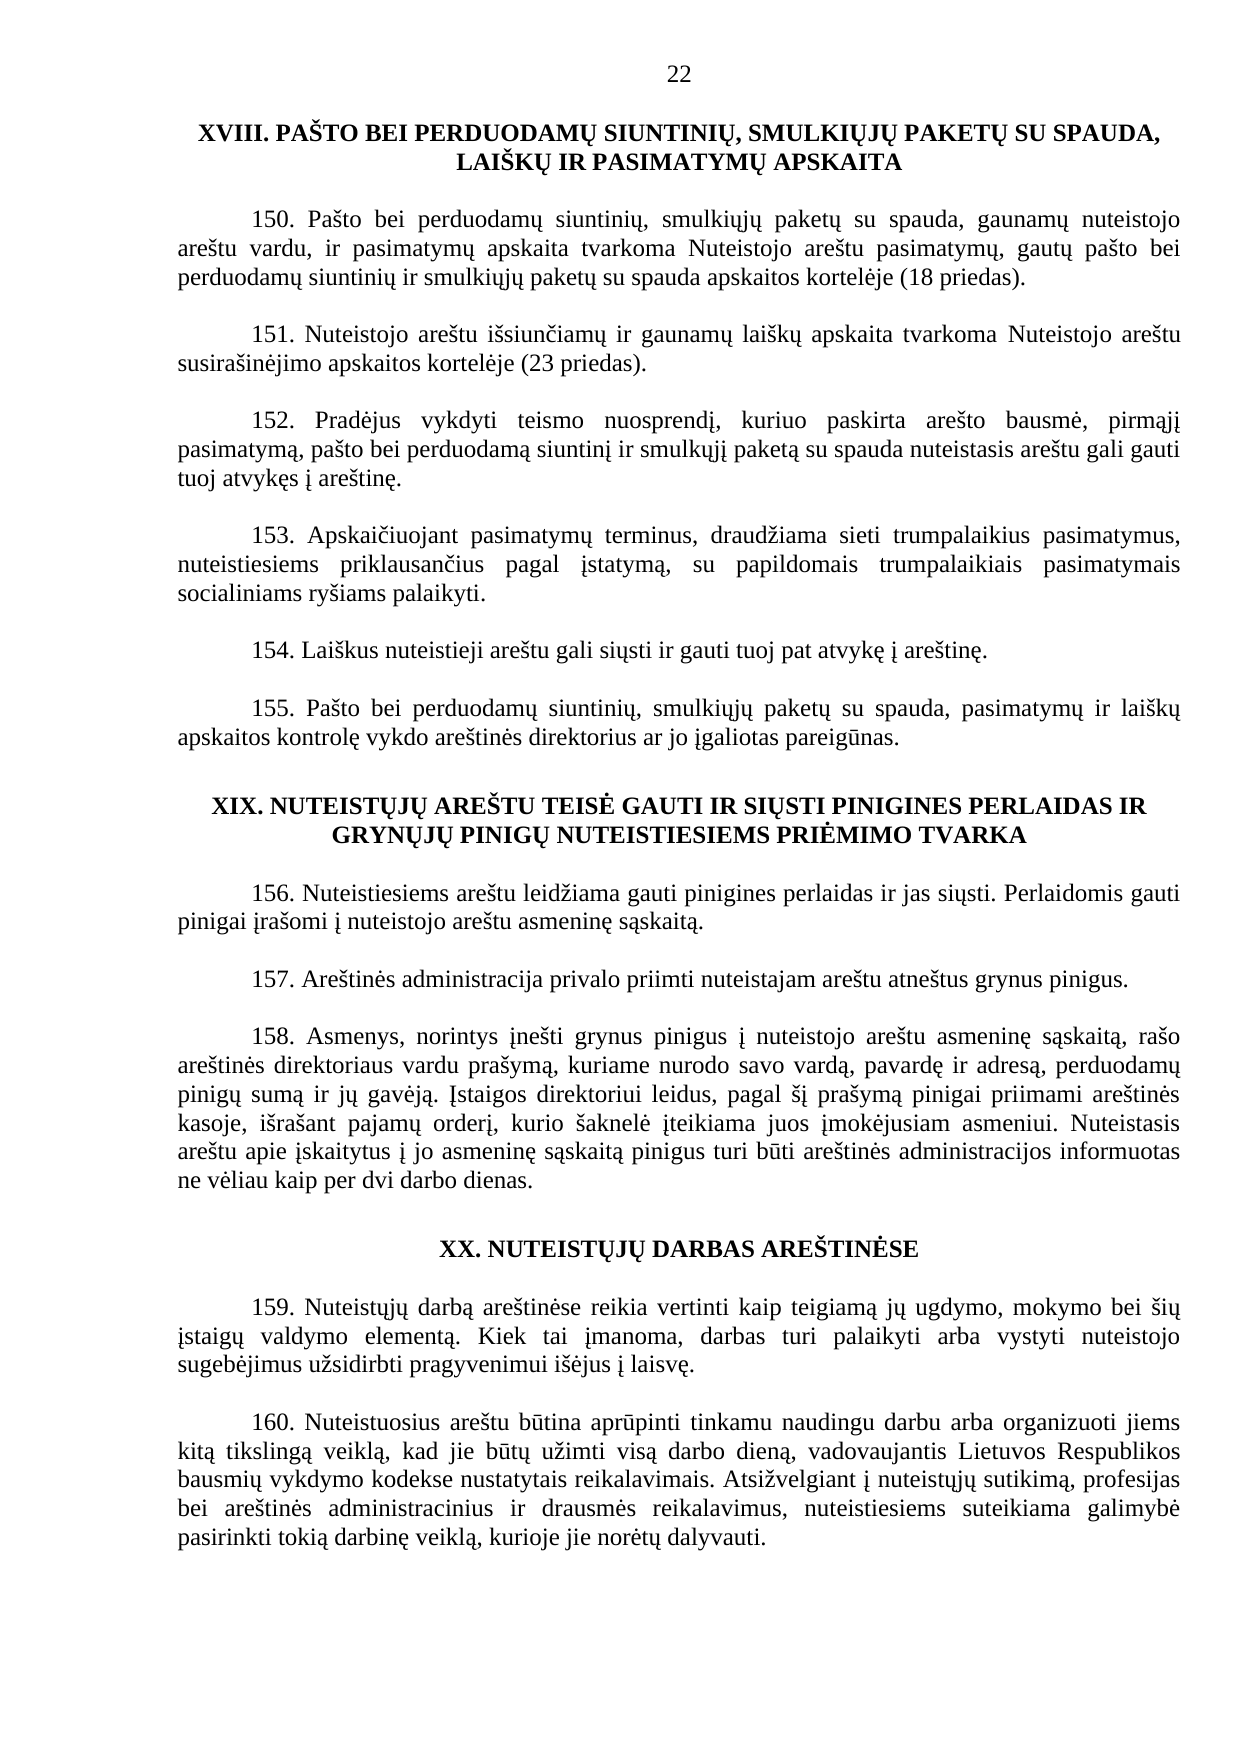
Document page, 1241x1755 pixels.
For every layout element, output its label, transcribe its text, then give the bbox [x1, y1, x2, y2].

text 153. Apskaičiuojant pasimatymų terminus, draudžiama sieti trumpalaikius pasimatymus, nuteistiesiems priklausančius pagal įstatymą, su papildomais trumpalaikiais pasimatymais socialiniams ryšiams palaikyti. [177, 521, 1181, 607]
text 157. Areštinės administracija privalo priimti nuteistajam areštu atneštus grynus pinigus. [177, 964, 1181, 993]
text 152. Pradėjus vykdyti teismo nuosprendį, kuriuo paskirta arešto bausmė, pirmąjį pasimatymą, pašto bei perduodamą siuntinį ir smulkųjį paketą su spauda nuteistasis areštu gali gauti tuoj atvykęs į areštinę. [177, 406, 1181, 492]
text 150. Pašto bei perduodamų siuntinių, smulkiųjų paketų su spauda, gaunamų nuteistojo areštu vardu, ir pasimatymų apskaita tvarkoma Nuteistojo areštu pasimatymų, gautų pašto bei perduodamų siuntinių ir smulkiųjų paketų su spauda apskaitos kortelėje (18 priedas). [177, 204, 1181, 291]
text 151. Nuteistojo areštu išsiunčiamų ir gaunamų laiškų apskaita tvarkoma Nuteistojo areštu susirašinėjimo apskaitos kortelėje (23 priedas). [177, 319, 1181, 377]
text 155. Pašto bei perduodamų siuntinių, smulkiųjų paketų su spauda, pasimatymų ir laiškų apskaitos kontrolę vykdo areštinės direktorius ar jo įgaliotas pareigūnas. [177, 693, 1181, 751]
text 156. Nuteistiesiems areštu leidžiama gauti pinigines perlaidas ir jas siųsti. Perlaidomis gauti pinigai įrašomi į nuteistojo areštu asmeninę sąskaitą. [177, 878, 1181, 935]
text XX. NUTEISTŲJŲ DARBAS AREŠTINĖSE [177, 1234, 1181, 1263]
text 160. Nuteistuosius areštu būtina aprūpinti tinkamu naudingu darbu arba organizuoti jiems kitą tikslingą veiklą, kad jie būtų užimti visą darbo dieną, vadovaujantis Lietuvos Respublikos bausmių vykdymo kodekse nustatytais reikalavimais. Atsižvelgiant į nuteistųjų sutikimą, profesijas bei areštinės administracinius ir drausmės reikalavimus, nuteistiesiems suteikiama galimybė pasirinkti tokią darbinę veiklą, kurioje jie norėtų dalyvauti. [177, 1407, 1181, 1551]
text 158. Asmenys, norintys įnešti grynus pinigus į nuteistojo areštu asmeninę sąskaitą, rašo areštinės direktoriaus vardu prašymą, kuriame nurodo savo vardą, pavardę ir adresą, perduodamų pinigų sumą ir jų gavėją. Įstaigos direktoriui leidus, pagal šį prašymą pinigai priimami areštinės kasoje, išrašant pajamų orderį, kurio šaknelė įteikiama juos įmokėjusiam asmeniui. Nuteistasis areštu apie įskaitytus į jo asmeninę sąskaitą pinigus turi būti areštinės administracijos informuotas ne vėliau kaip per dvi darbo dienas. [177, 1021, 1181, 1194]
text XVIII. PAŠTO BEI PERDUODAMŲ SIUNTINIŲ, SMULKIŲJŲ PAKETŲ SU SPAUDA, LAIŠKŲ IR PASIMATYMŲ APSKAITA [177, 118, 1181, 176]
text 159. Nuteistųjų darbą areštinėse reikia vertinti kaip teigiamą jų ugdymo, mokymo bei šių įstaigų valdymo elementą. Kiek tai įmanoma, darbas turi palaikyti arba vystyti nuteistojo sugebėjimus užsidirbti pragyvenimui išėjus į laisvę. [177, 1292, 1181, 1378]
text XIX. NUTEISTŲJŲ AREŠTU TEISĖ GAUTI IR SIŲSTI PINIGINES PERLAIDAS IR GRYNŲJŲ PINIGŲ NUTEISTIESIEMS PRIĖMIMO TVARKA [177, 791, 1181, 849]
text 154. Laiškus nuteistieji areštu gali siųsti ir gauti tuoj pat atvykę į areštinę. [177, 636, 1181, 664]
